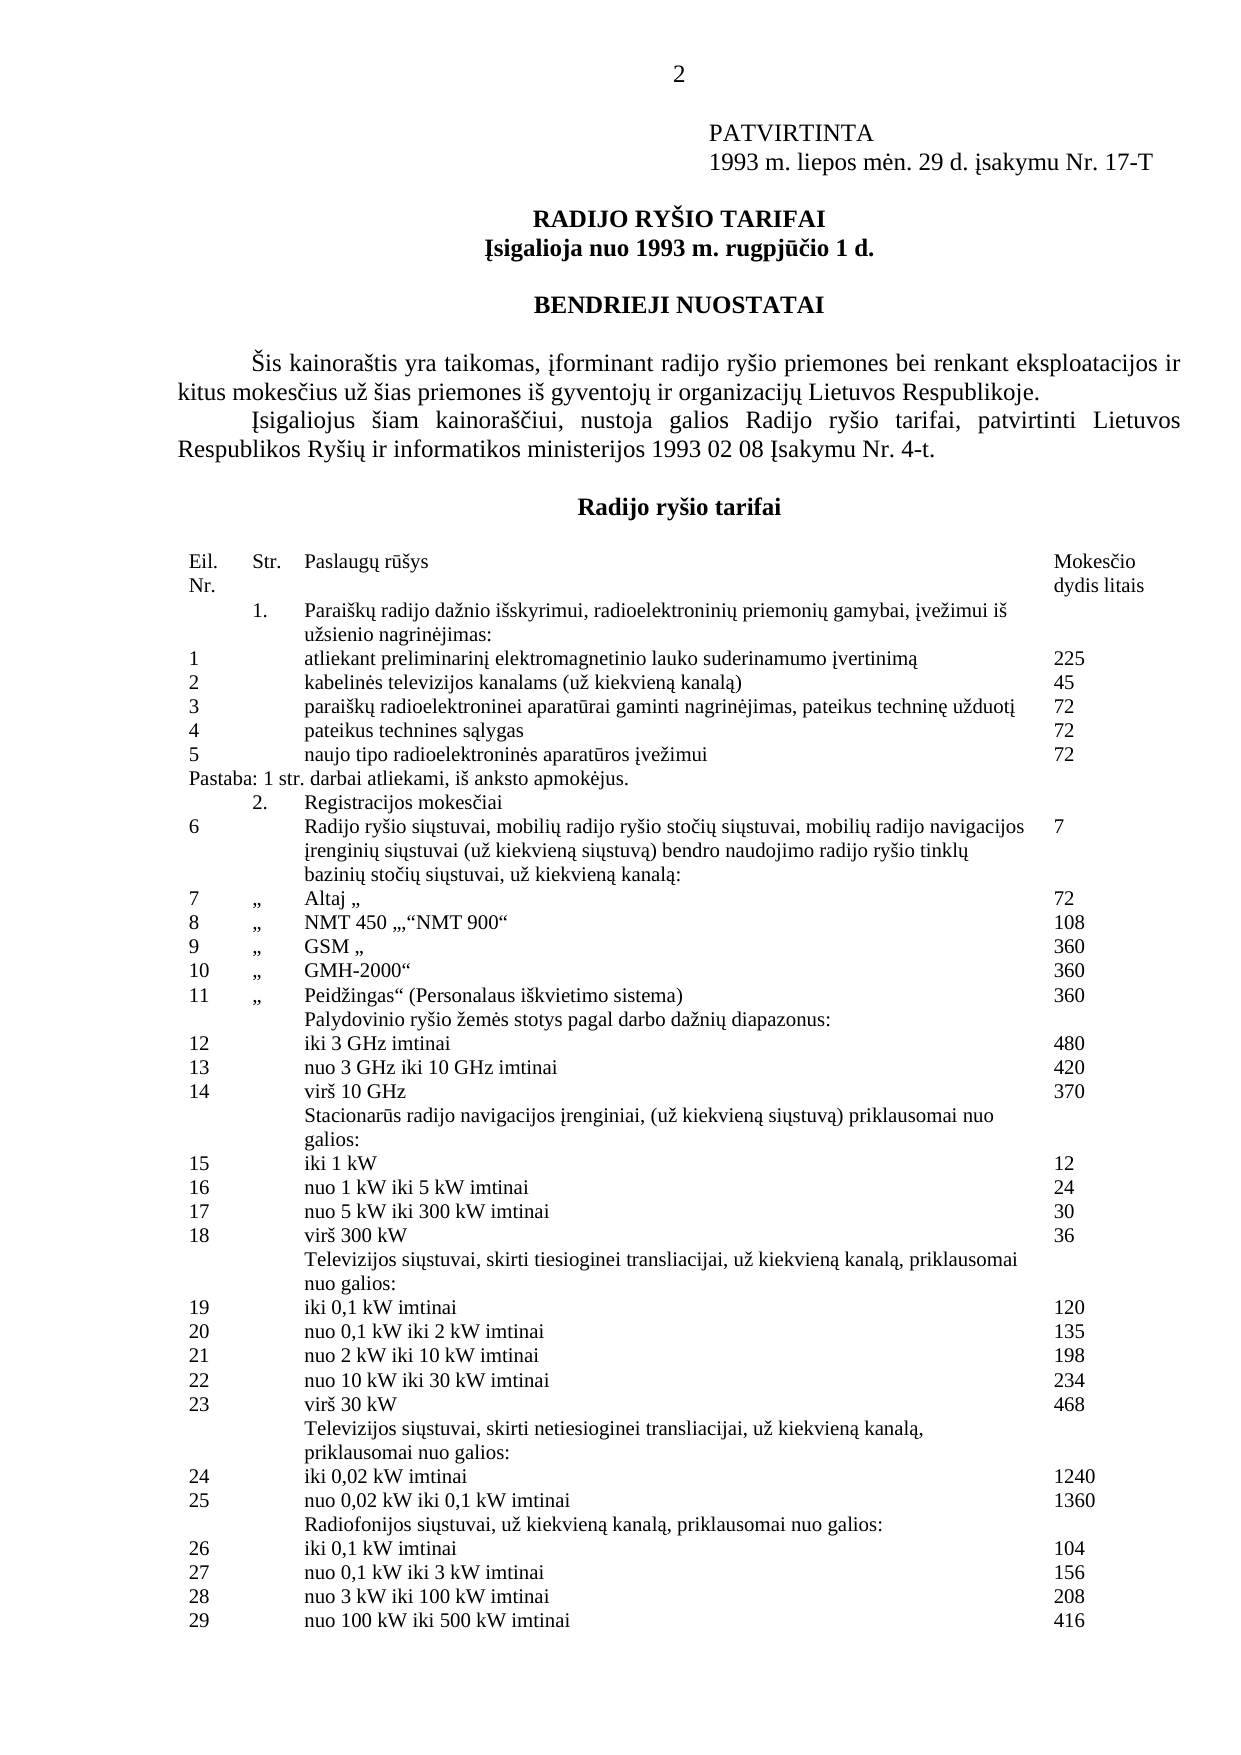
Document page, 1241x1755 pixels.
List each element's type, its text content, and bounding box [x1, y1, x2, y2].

table_cell [1042, 598, 1181, 646]
table_cell Altaj „ [293, 886, 1042, 910]
text Įsigalioja nuo 1993 m. rugpjūčio 1 d. [177, 233, 1181, 262]
table_cell 19 [177, 1295, 241, 1319]
table_cell 2 [177, 670, 241, 694]
table_cell 22 [177, 1368, 241, 1392]
table_cell 27 [177, 1560, 241, 1584]
table_cell [241, 814, 293, 886]
table_cell pateikus technines sąlygas [293, 718, 1042, 742]
table_cell 12 [177, 1031, 241, 1055]
table_cell [241, 1319, 293, 1343]
table_cell [1042, 1416, 1181, 1464]
table_cell virš 30 kW [293, 1392, 1042, 1416]
table_cell [1042, 790, 1181, 814]
table_cell 468 [1042, 1392, 1181, 1416]
table_cell 225 [1042, 646, 1181, 670]
table_cell Registracijos mokesčiai [293, 790, 1042, 814]
table_cell 15 [177, 1151, 241, 1175]
table_cell 360 [1042, 959, 1181, 982]
table_cell [241, 1416, 293, 1464]
table_cell 72 [1042, 718, 1181, 742]
table_cell paraiškų radioelektroninei aparatūrai gaminti nagrinėjimas, pateikus techninę užduotį [293, 694, 1042, 718]
table_cell [241, 1512, 293, 1536]
table_cell [241, 1584, 293, 1608]
table_cell 8 [177, 910, 241, 934]
table_cell iki 0,02 kW imtinai [293, 1464, 1042, 1488]
table_cell nuo 0,02 kW iki 0,1 kW imtinai [293, 1488, 1042, 1512]
table_cell 104 [1042, 1536, 1181, 1560]
table_cell [177, 1247, 241, 1295]
table_cell [241, 1199, 293, 1223]
table_cell 420 [1042, 1055, 1181, 1079]
table_cell 12 [1042, 1151, 1181, 1175]
table_cell nuo 0,1 kW iki 3 kW imtinai [293, 1560, 1042, 1584]
table_cell 360 [1042, 934, 1181, 958]
table_cell [177, 1103, 241, 1151]
table_cell 13 [177, 1055, 241, 1079]
table_cell 416 [1042, 1608, 1181, 1632]
table_cell Stacionarūs radijo navigacijos įrenginiai, (už kiekvieną siųstuvą) priklausomai nuo galios: [293, 1103, 1042, 1151]
table_cell kabelinės televizijos kanalams (už kiekvieną kanalą) [293, 670, 1042, 694]
table_cell Palydovinio ryšio žemės stotys pagal darbo dažnių diapazonus: [293, 1007, 1042, 1031]
table_cell [177, 598, 241, 646]
table_cell „ [241, 983, 293, 1007]
table_cell 10 [177, 959, 241, 982]
table_cell 72 [1042, 694, 1181, 718]
table_cell Radiofonijos siųstuvai, už kiekvieną kanalą, priklausomai nuo galios: [293, 1512, 1042, 1536]
table_cell 26 [177, 1536, 241, 1560]
table_cell [241, 1344, 293, 1367]
table_cell 16 [177, 1175, 241, 1199]
table_cell [1042, 766, 1181, 790]
table_cell 17 [177, 1199, 241, 1223]
table_cell 45 [1042, 670, 1181, 694]
table_cell nuo 0,1 kW iki 2 kW imtinai [293, 1319, 1042, 1343]
table_cell [241, 1608, 293, 1632]
table_cell iki 1 kW [293, 1151, 1042, 1175]
table_cell 24 [177, 1464, 241, 1488]
table_cell 21 [177, 1344, 241, 1367]
table_cell Paraiškų radijo dažnio išskyrimui, radioelektroninių priemonių gamybai, įvežimui iš užsienio nagrinėjimas: [293, 598, 1042, 646]
table_cell 6 [177, 814, 241, 886]
table_cell 198 [1042, 1344, 1181, 1367]
table_cell [1042, 1512, 1181, 1536]
table_cell [241, 1560, 293, 1584]
table_cell [241, 670, 293, 694]
table_cell 30 [1042, 1199, 1181, 1223]
table_cell [241, 1392, 293, 1416]
table_cell [241, 646, 293, 670]
table_cell iki 3 GHz imtinai [293, 1031, 1042, 1055]
table_cell 18 [177, 1223, 241, 1247]
table_cell 135 [1042, 1319, 1181, 1343]
table_cell Pastaba: 1 str. darbai atliekami, iš anksto apmokėjus. [177, 766, 1042, 790]
table_cell 120 [1042, 1295, 1181, 1319]
table_cell nuo 1 kW iki 5 kW imtinai [293, 1175, 1042, 1199]
table_cell naujo tipo radioelektroninės aparatūros įvežimui [293, 742, 1042, 766]
table_cell [241, 1247, 293, 1295]
table_cell [241, 1536, 293, 1560]
text 1993 m. liepos mėn. 29 d. įsakymu Nr. 17-T [177, 147, 1181, 176]
table_cell 11 [177, 983, 241, 1007]
table_cell [241, 1103, 293, 1151]
table_cell nuo 3 GHz iki 10 GHz imtinai [293, 1055, 1042, 1079]
table_cell [241, 1151, 293, 1175]
table_cell Radijo ryšio siųstuvai, mobilių radijo ryšio stočių siųstuvai, mobilių radijo navigacijos įrenginių siųstuvai (už kiekvieną siųstuvą) bendro naudojimo radijo ryšio tinklų bazinių stočių siųstuvai, už kiekvieną kanalą: [293, 814, 1042, 886]
table_cell 9 [177, 934, 241, 958]
table_cell GMH-2000“ [293, 959, 1042, 982]
table_cell 234 [1042, 1368, 1181, 1392]
table_cell 72 [1042, 886, 1181, 910]
table_cell 25 [177, 1488, 241, 1512]
table_cell 1. [241, 598, 293, 646]
table_cell 480 [1042, 1031, 1181, 1055]
table_cell [177, 1512, 241, 1536]
table_cell nuo 10 kW iki 30 kW imtinai [293, 1368, 1042, 1392]
table_cell [177, 1007, 241, 1031]
text Radijo ryšio tarifai [177, 492, 1181, 521]
table_cell [241, 1175, 293, 1199]
table_cell nuo 100 kW iki 500 kW imtinai [293, 1608, 1042, 1632]
text Šis kainoraštis yra taikomas, įforminant radijo ryšio priemones bei renkant eksploatacijos ir kitus mokesčius už šias priemones iš gyventojų ir organizacijų Lietuvos Respublikoje. [177, 348, 1181, 406]
table_header Paslaugų rūšys [293, 549, 1042, 597]
table_cell [241, 1368, 293, 1392]
table_cell 20 [177, 1319, 241, 1343]
text RADIJO RYŠIO TARIFAI [177, 204, 1181, 233]
text PATVIRTINTA [709, 118, 1181, 147]
text BENDRIEJI NUOSTATAI [177, 291, 1181, 319]
table_cell 24 [1042, 1175, 1181, 1199]
table_cell [241, 718, 293, 742]
table_cell 1240 [1042, 1464, 1181, 1488]
table_cell [241, 1464, 293, 1488]
table_cell 2. [241, 790, 293, 814]
table_cell iki 0,1 kW imtinai [293, 1295, 1042, 1319]
table_cell [241, 1031, 293, 1055]
table_cell 5 [177, 742, 241, 766]
table_cell 72 [1042, 742, 1181, 766]
text Įsigaliojus šiam kainoraščiui, nustoja galios Radijo ryšio tarifai, patvirtinti Lietuvos Respublikos Ryšių ir informatikos ministerijos 1993 02 08 Įsakymu Nr. 4-t. [177, 406, 1181, 463]
table_cell 1 [177, 646, 241, 670]
table_header Str. [241, 549, 293, 597]
table_cell [241, 1007, 293, 1031]
table_cell 36 [1042, 1223, 1181, 1247]
table_cell „ [241, 886, 293, 910]
table_cell [1042, 1103, 1181, 1151]
table_cell nuo 5 kW iki 300 kW imtinai [293, 1199, 1042, 1223]
table_cell Televizijos siųstuvai, skirti netiesioginei transliacijai, už kiekvieną kanalą, priklausomai nuo galios: [293, 1416, 1042, 1464]
table_cell [177, 790, 241, 814]
table_cell atliekant preliminarinį elektromagnetinio lauko suderinamumo įvertinimą [293, 646, 1042, 670]
table_cell 3 [177, 694, 241, 718]
table_cell [241, 694, 293, 718]
table_cell nuo 3 kW iki 100 kW imtinai [293, 1584, 1042, 1608]
table_header Mokesčio dydis litais [1042, 549, 1181, 597]
table_cell nuo 2 kW iki 10 kW imtinai [293, 1344, 1042, 1367]
table_cell 360 [1042, 983, 1181, 1007]
table_cell [1042, 1007, 1181, 1031]
table_cell 7 [177, 886, 241, 910]
table_cell 28 [177, 1584, 241, 1608]
table_cell 208 [1042, 1584, 1181, 1608]
table_cell [241, 1295, 293, 1319]
table_cell 23 [177, 1392, 241, 1416]
table_cell 156 [1042, 1560, 1181, 1584]
table_cell 29 [177, 1608, 241, 1632]
table_cell „ [241, 934, 293, 958]
table_cell Televizijos siųstuvai, skirti tiesioginei transliacijai, už kiekvieną kanalą, priklausomai nuo galios: [293, 1247, 1042, 1295]
table_cell [241, 1488, 293, 1512]
table_cell GSM „ [293, 934, 1042, 958]
table_cell virš 300 kW [293, 1223, 1042, 1247]
table_cell virš 10 GHz [293, 1079, 1042, 1103]
table_cell 14 [177, 1079, 241, 1103]
table_cell „ [241, 910, 293, 934]
table_cell Peidžingas“ (Personalaus iškvietimo sistema) [293, 983, 1042, 1007]
table_cell [1042, 1247, 1181, 1295]
table_cell 1360 [1042, 1488, 1181, 1512]
table_cell 108 [1042, 910, 1181, 934]
table_cell [241, 1079, 293, 1103]
table_cell [241, 1055, 293, 1079]
table_cell [241, 1223, 293, 1247]
table_header Eil. Nr. [177, 549, 241, 597]
table_cell NMT 450 „,“NMT 900“ [293, 910, 1042, 934]
table_cell 370 [1042, 1079, 1181, 1103]
table_cell 4 [177, 718, 241, 742]
table_cell 7 [1042, 814, 1181, 886]
table_cell „ [241, 959, 293, 982]
table_cell [241, 742, 293, 766]
table_cell iki 0,1 kW imtinai [293, 1536, 1042, 1560]
table_cell [177, 1416, 241, 1464]
